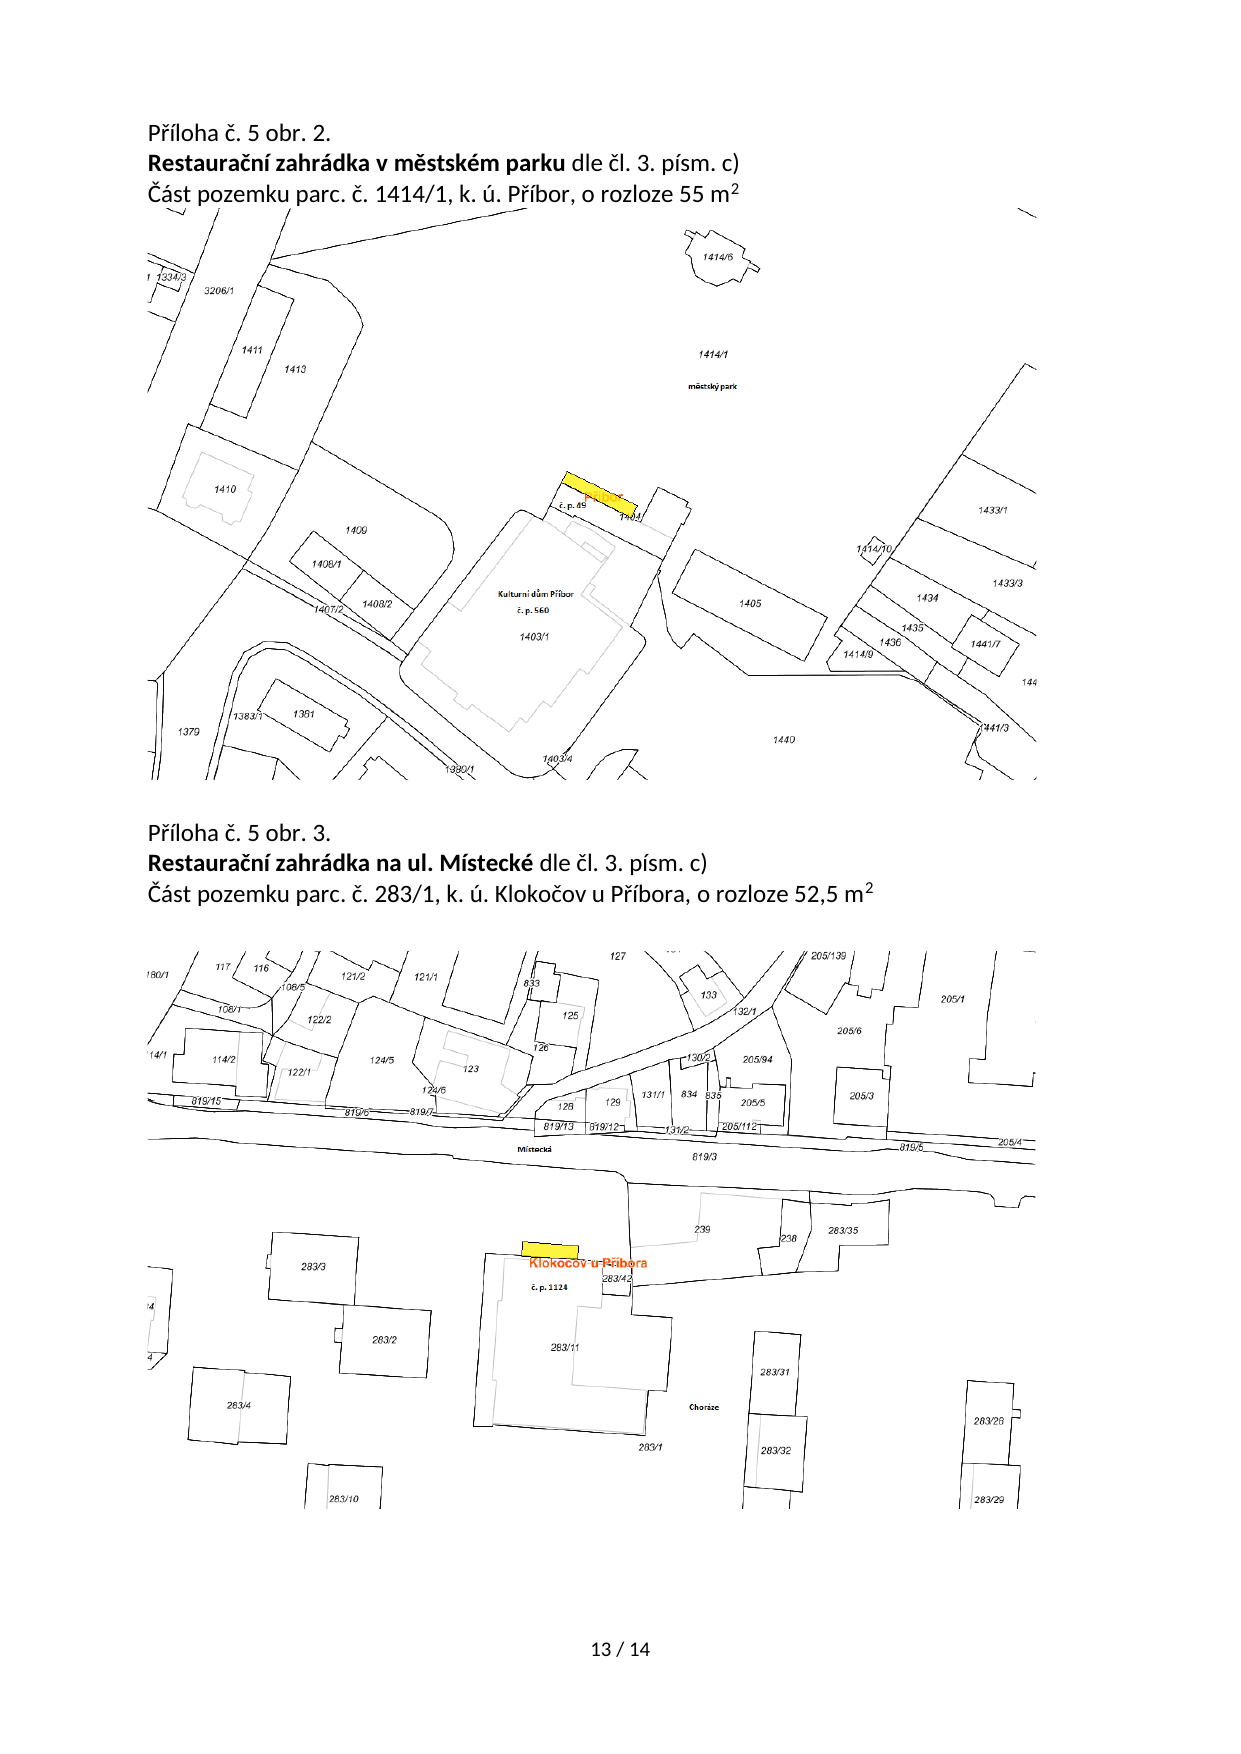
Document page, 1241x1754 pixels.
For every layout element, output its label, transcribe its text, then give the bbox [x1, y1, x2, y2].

text Restaurační zahrádka na ul. Místecké dle čl. 3. písm. c) [148, 847, 1092, 878]
text Část pozemku parc. č. 1414/1, k. ú. Příbor, o rozloze 55 m2 [148, 178, 1092, 208]
text Část pozemku parc. č. 283/1, k. ú. Klokočov u Příbora, o rozloze 52,5 m2 [148, 878, 1092, 908]
text Příloha č. 5 obr. 3. [148, 817, 1092, 847]
text Restaurační zahrádka v městském parku dle čl. 3. písm. c) [148, 147, 1092, 178]
text Příloha č. 5 obr. 2. [148, 117, 1092, 147]
